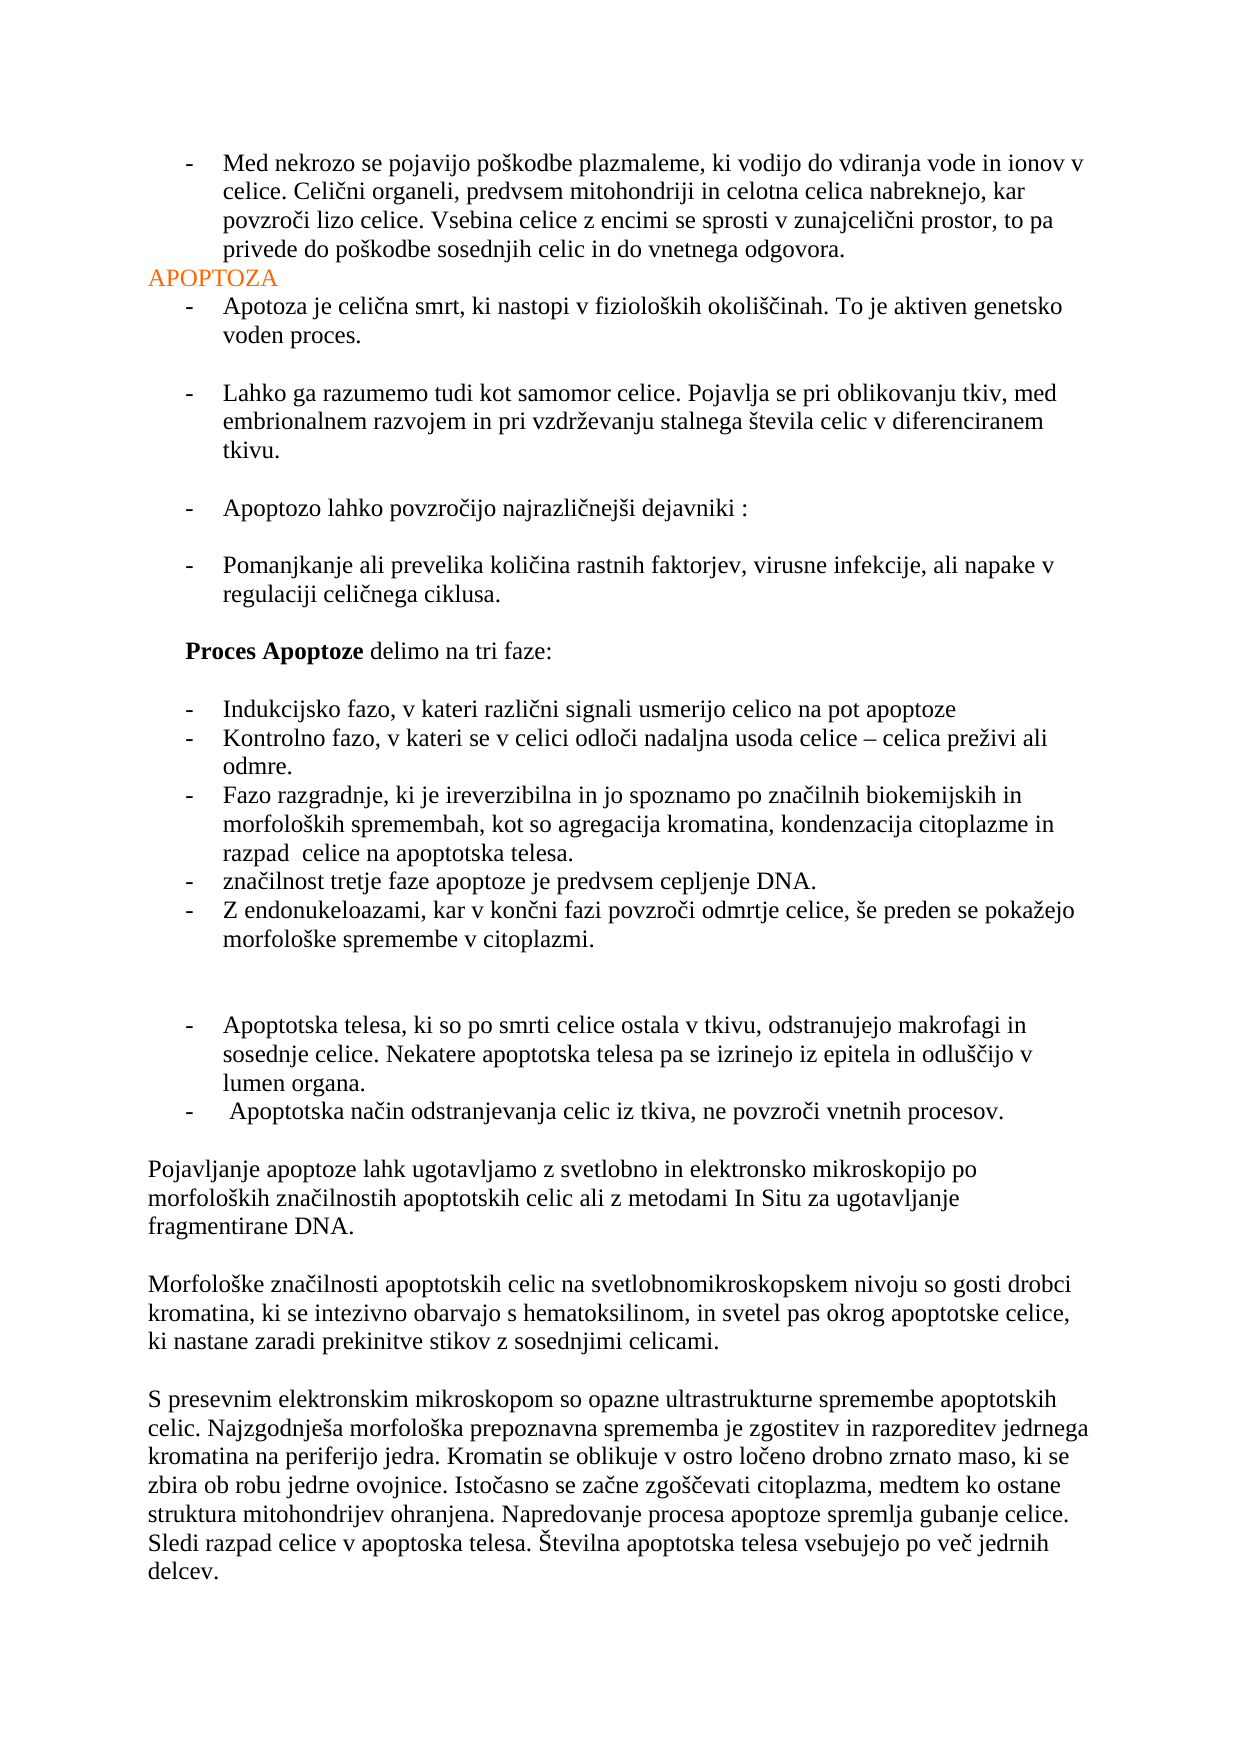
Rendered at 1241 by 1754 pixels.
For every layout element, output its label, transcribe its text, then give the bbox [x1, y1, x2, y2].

text Morfološke značilnosti apoptotskih celic na svetlobnomikroskopskem nivoju so gosti drobci kromatina, ki se intezivno obarvajo s hematoksilinom, in svetel pas okrog apoptotske celice, ki nastane zaradi prekinitve stikov z sosednjimi celicami. [148, 1269, 1093, 1355]
text Pojavljanje apoptoze lahk ugotavljamo z svetlobno in elektronsko mikroskopijo po morfoloških značilnostih apoptotskih celic ali z metodami In Situ za ugotavljanje fragmentirane DNA. [148, 1154, 1093, 1240]
list Kontrolno fazo, v kateri se v celici odloči nadaljna usoda celice – celica preživi ali odmre. [185, 723, 1093, 780]
list značilnost tretje faze apoptoze je predvsem cepljenje DNA. [185, 866, 1093, 895]
list Med nekrozo se pojavijo poškodbe plazmaleme, ki vodijo do vdiranja vode in ionov v celice. Celični organeli, predvsem mitohondriji in celotna celica nabreknejo, kar povzroči lizo celice. Vsebina celice z encimi se sprosti v zunajcelični prostor, to pa privede do poškodbe sosednjih celic in do vnetnega odgovora. [185, 148, 1093, 263]
list Lahko ga razumemo tudi kot samomor celice. Pojavlja se pri oblikovanju tkiv, med embrionalnem razvojem in pri vzdrževanju stalnega števila celic v diferenciranem tkivu. [185, 378, 1093, 464]
list Fazo razgradnje, ki je ireverzibilna in jo spoznamo po značilnih biokemijskih in morfoloških spremembah, kot so agregacija kromatina, kondenzacija citoplazme in razpad celice na apoptotska telesa. [185, 780, 1093, 866]
list Apoptotska način odstranjevanja celic iz tkiva, ne povzroči vnetnih procesov. [185, 1096, 1093, 1125]
text Proces Apoptoze delimo na tri faze: [185, 636, 1093, 665]
list Apotoza je celična smrt, ki nastopi v fizioloških okoliščinah. To je aktiven genetsko voden proces. [185, 291, 1093, 349]
list Z endonukeloazami, kar v končni fazi povzroči odmrtje celice, še preden se pokažejo morfološke spremembe v citoplazmi. [185, 895, 1093, 953]
list Apoptozo lahko povzročijo najrazličnejši dejavniki : [185, 493, 1093, 521]
text S presevnim elektronskim mikroskopom so opazne ultrastrukturne spremembe apoptotskih celic. Najzgodnješa morfološka prepoznavna sprememba je zgostitev in razporeditev jedrnega kromatina na periferijo jedra. Kromatin se oblikuje v ostro ločeno drobno zrnato maso, ki se zbira ob robu jedrne ovojnice. Istočasno se začne zgoščevati citoplazma, medtem ko ostane struktura mitohondrijev ohranjena. Napredovanje procesa apoptoze spremlja gubanje celice. Sledi razpad celice v apoptoska telesa. Številna apoptotska telesa vsebujejo po več jedrnih delcev. [148, 1355, 1093, 1585]
list Apoptotska telesa, ki so po smrti celice ostala v tkivu, odstranujejo makrofagi in sosednje celice. Nekatere apoptotska telesa pa se izrinejo iz epitela in odluščijo v lumen organa. [185, 1010, 1093, 1096]
text APOPTOZA [148, 263, 1093, 291]
list Pomanjkanje ali prevelika količina rastnih faktorjev, virusne infekcije, ali napake v regulaciji celičnega ciklusa. [185, 550, 1093, 608]
list Indukcijsko fazo, v kateri različni signali usmerijo celico na pot apoptoze [185, 694, 1093, 723]
